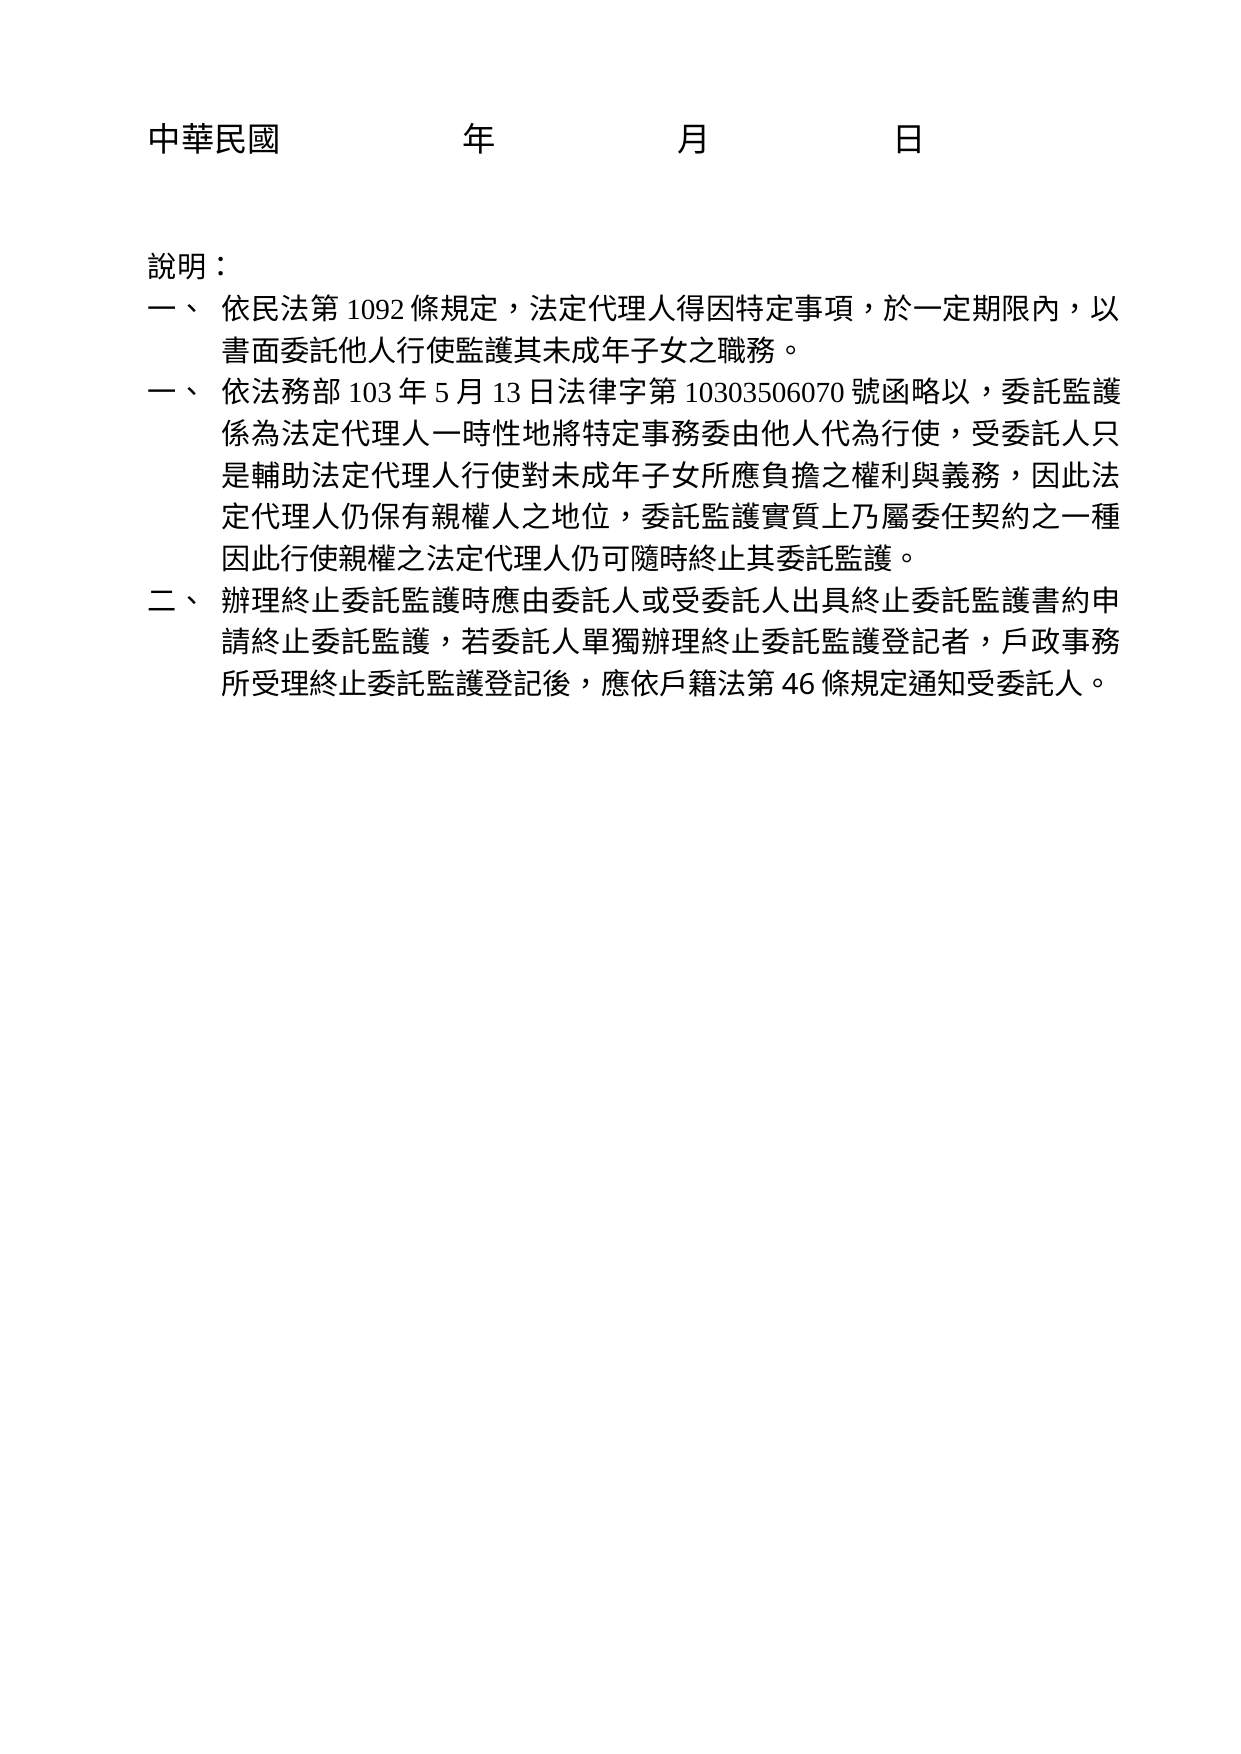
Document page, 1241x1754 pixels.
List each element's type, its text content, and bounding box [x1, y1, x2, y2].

text 中華民國 年 月 日 [148, 113, 1107, 161]
list 依法務部103年5月13日法律字第10303506070號函略以，委託監護係為法定代理人一時性地將特定事務委由他人代為行使，受委託人只是輔助法定代理人行使對未成年子女所應負擔之權利與義務，因此法定代理人仍保有親權人之地位，委託監護實質上乃屬委任契約之一種，因此行使親權之法定代理人仍可隨時終止其委託監護。 [148, 369, 1122, 578]
text 說明： [148, 244, 1107, 286]
list 辦理終止委託監護時應由委託人或受委託人出具終止委託監護書約申請終止委託監護，若委託人單獨辦理終止委託監護登記者，戶政事務所受理終止委託監護登記後，應依戶籍法第46條規定通知受委託人。 [148, 578, 1122, 703]
list 依民法第1092條規定，法定代理人得因特定事項，於一定期限內，以書面委託他人行使監護其未成年子女之職務。 [148, 286, 1122, 369]
